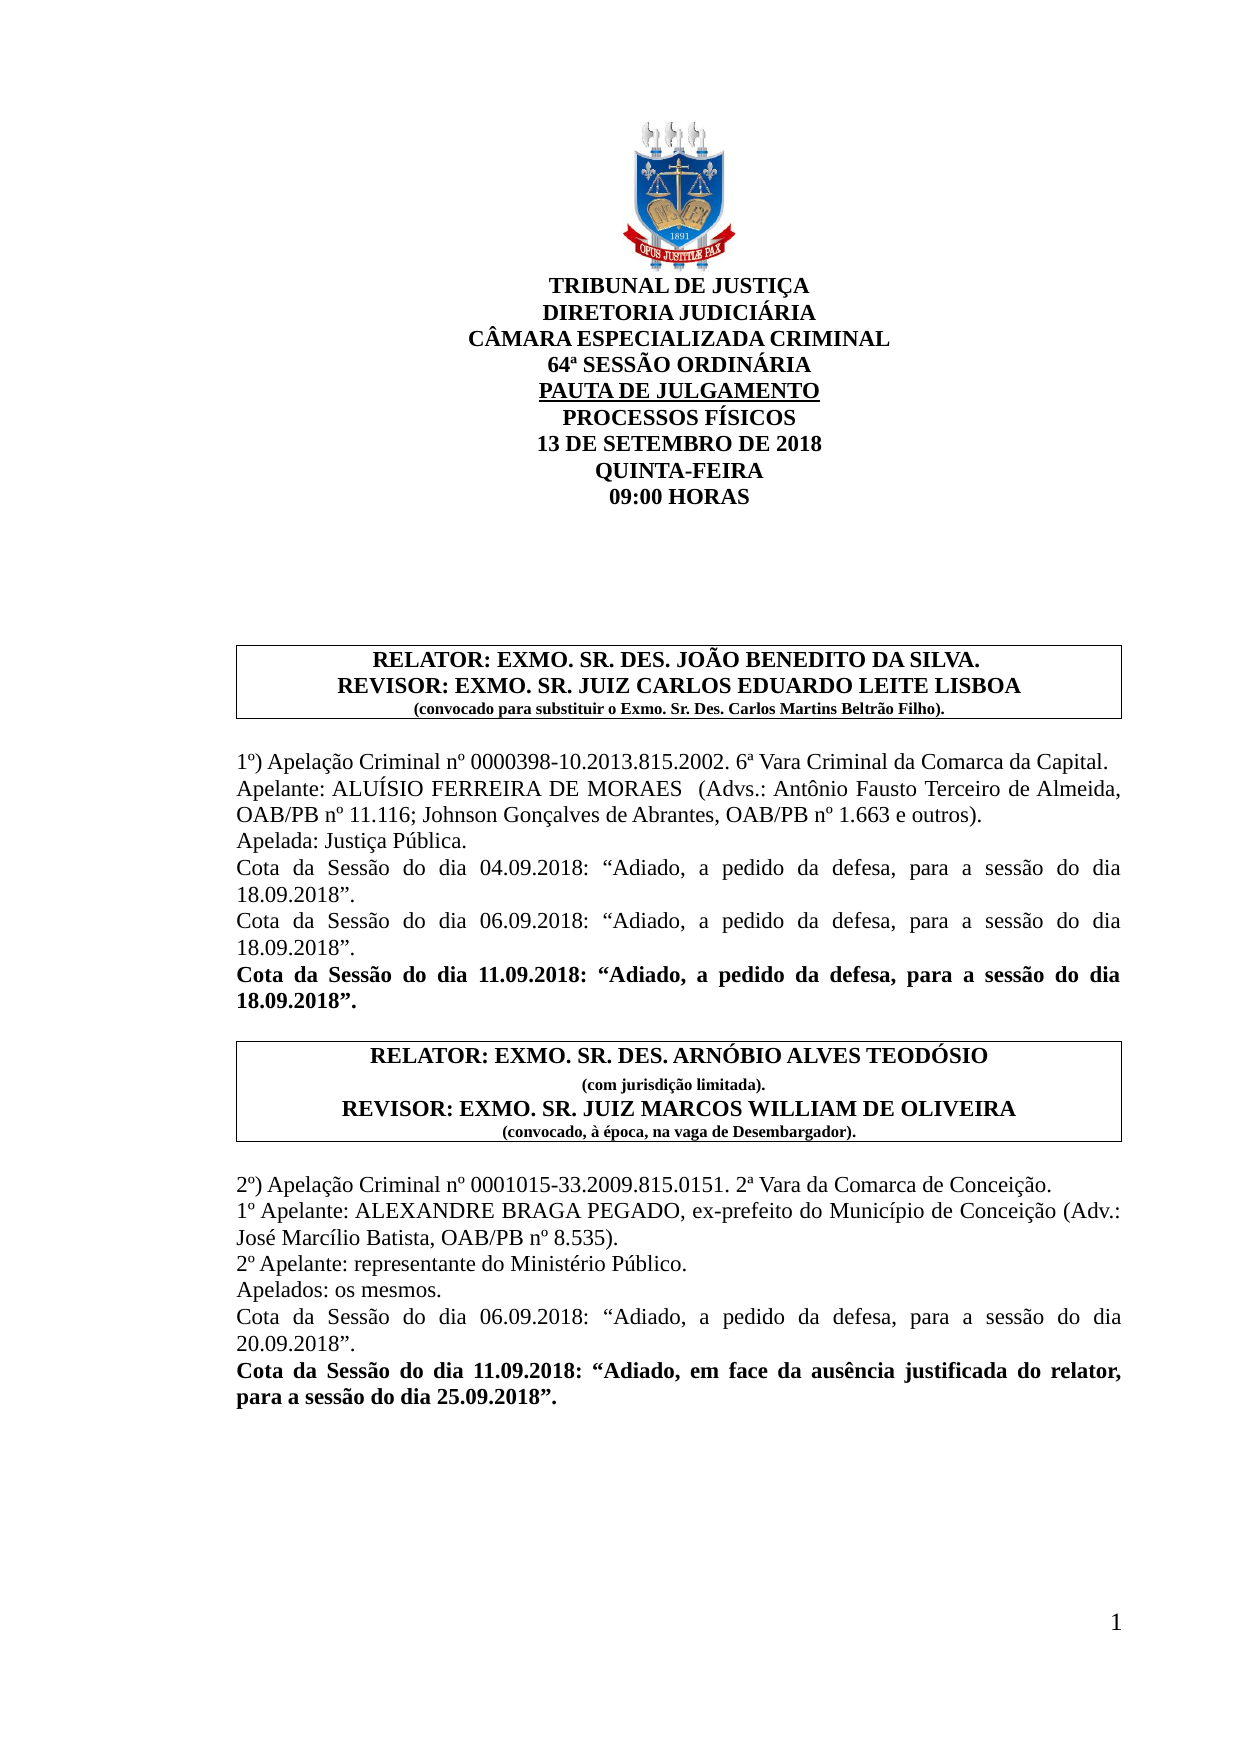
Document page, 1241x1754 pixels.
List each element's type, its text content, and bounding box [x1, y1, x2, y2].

text PAUTA DE JULGAMENTO [236, 378, 1122, 404]
text Cota da Sessão do dia 11.09.2018: “Adiado, a pedido da defesa, para a sessão do dia 18.09.2018”. [236, 961, 1122, 1014]
text REVISOR: EXMO. SR. JUIZ MARCOS WILLIAM DE OLIVEIRA [237, 1094, 1121, 1120]
text 09:00 HORAS [236, 483, 1122, 509]
text (convocado para substituir o Exmo. Sr. Des. Carlos Martins Beltrão Filho). [237, 698, 1121, 718]
text Apelada: Justiça Pública. [236, 827, 1122, 854]
text Cota da Sessão do dia 06.09.2018: “Adiado, a pedido da defesa, para a sessão do dia 18.09.2018”. [236, 908, 1122, 960]
text 1º) Apelação Criminal nº 0000398-10.2013.815.2002. 6ª Vara Criminal da Comarca da Capital. [236, 748, 1122, 774]
text Cota da Sessão do dia 04.09.2018: “Adiado, a pedido da defesa, para a sessão do dia 18.09.2018”. [236, 854, 1122, 907]
picture [622, 122, 736, 272]
text (com jurisdição limitada). [237, 1068, 1121, 1094]
text TRIBUNAL DE JUSTIÇA [236, 272, 1122, 298]
text Apelante: ALUÍSIO FERREIRA DE MORAES (Advs.: Antônio Fausto Terceiro de Almeida, OAB/PB nº 11.116; Johnson Gonçalves de Abrantes, OAB/PB nº 1.663 e outros). [236, 774, 1122, 827]
text CÂMARA ESPECIALIZADA CRIMINAL [236, 325, 1122, 351]
text 2º) Apelação Criminal nº 0001015-33.2009.815.0151. 2ª Vara da Comarca de Conceição. [236, 1171, 1122, 1197]
text RELATOR: EXMO. SR. DES. JOÃO BENEDITO DA SILVA. [237, 646, 1121, 671]
text 1º Apelante: ALEXANDRE BRAGA PEGADO, ex-prefeito do Município de Conceição (Adv.: José Marcílio Batista, OAB/PB nº 8.535). [236, 1197, 1122, 1250]
text Cota da Sessão do dia 11.09.2018: “Adiado, em face da ausência justificada do relator, para a sessão do dia 25.09.2018”. [236, 1357, 1122, 1409]
text Apelados: os mesmos. [236, 1276, 1122, 1303]
text 64ª SESSÃO ORDINÁRIA [236, 351, 1122, 378]
text (convocado, à época, na vaga de Desembargador). [237, 1120, 1121, 1141]
text REVISOR: EXMO. SR. JUIZ CARLOS EDUARDO LEITE LISBOA [237, 671, 1121, 698]
text Cota da Sessão do dia 06.09.2018: “Adiado, a pedido da defesa, para a sessão do dia 20.09.2018”. [236, 1303, 1122, 1356]
text PROCESSOS FÍSICOS [236, 404, 1122, 430]
text DIRETORIA JUDICIÁRIA [236, 298, 1122, 325]
text QUINTA-FEIRA [236, 457, 1122, 483]
text RELATOR: EXMO. SR. DES. ARNÓBIO ALVES TEODÓSIO [237, 1042, 1121, 1068]
text 2º Apelante: representante do Ministério Público. [236, 1250, 1122, 1276]
text 13 DE SETEMBRO DE 2018 [236, 430, 1122, 457]
